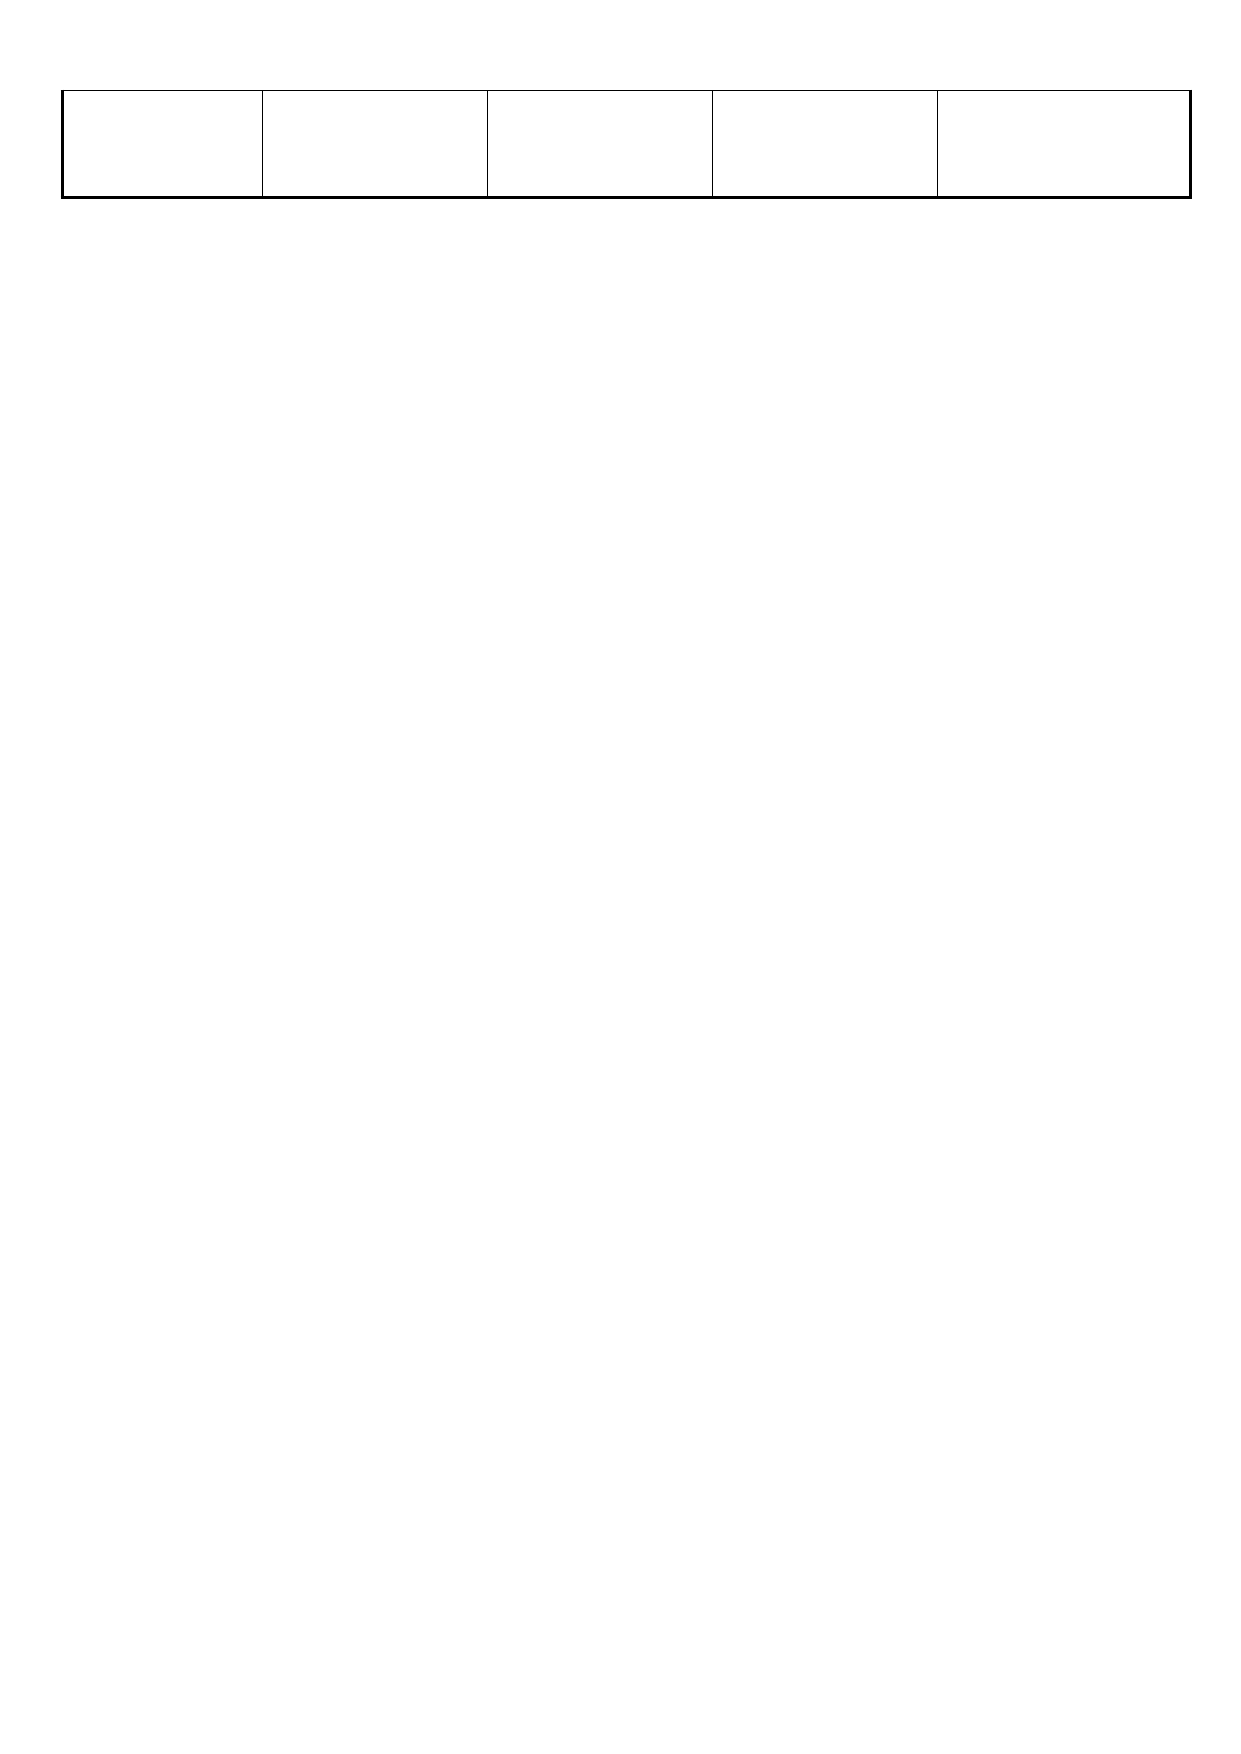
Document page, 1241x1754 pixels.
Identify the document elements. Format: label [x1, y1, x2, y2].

table_cell [938, 91, 1189, 196]
table_cell [713, 91, 937, 196]
table_cell [263, 91, 487, 196]
table_cell [64, 91, 262, 196]
table_cell [488, 91, 712, 196]
